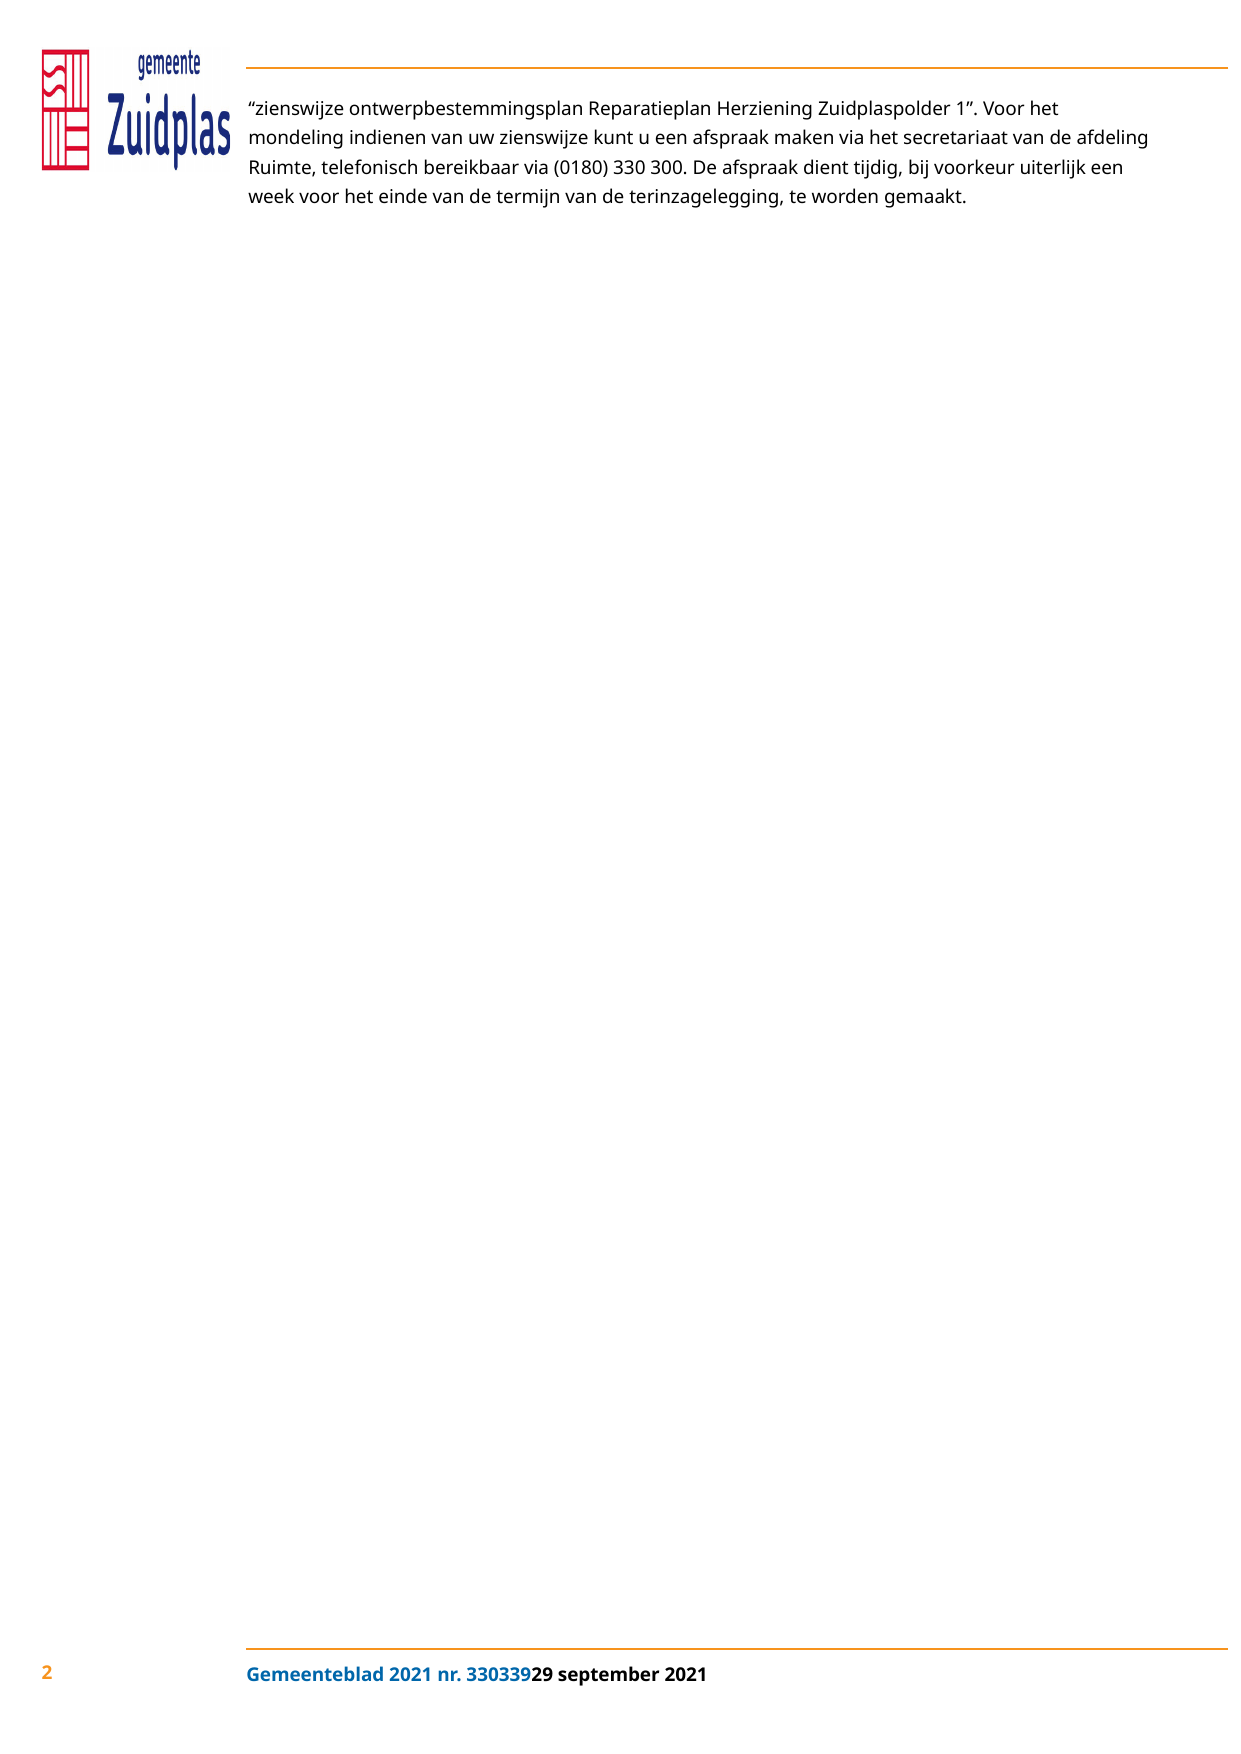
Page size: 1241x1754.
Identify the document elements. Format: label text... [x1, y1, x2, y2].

text “zienswijze ontwerpbestemmingsplan Reparatieplan Herziening Zuidplaspolder 1”. Voor het mondeling indienen van uw zienswijze kunt u een afspraak maken via het secretariaat van de afdeling Ruimte, telefonisch bereikbaar via (0180) 330 300. De afspraak dient tijdig, bij voorkeur uiterlijk een week voor het einde van de termijn van de terinzagelegging, te worden gemaakt. [248, 95, 1152, 209]
picture [41, 47, 231, 172]
